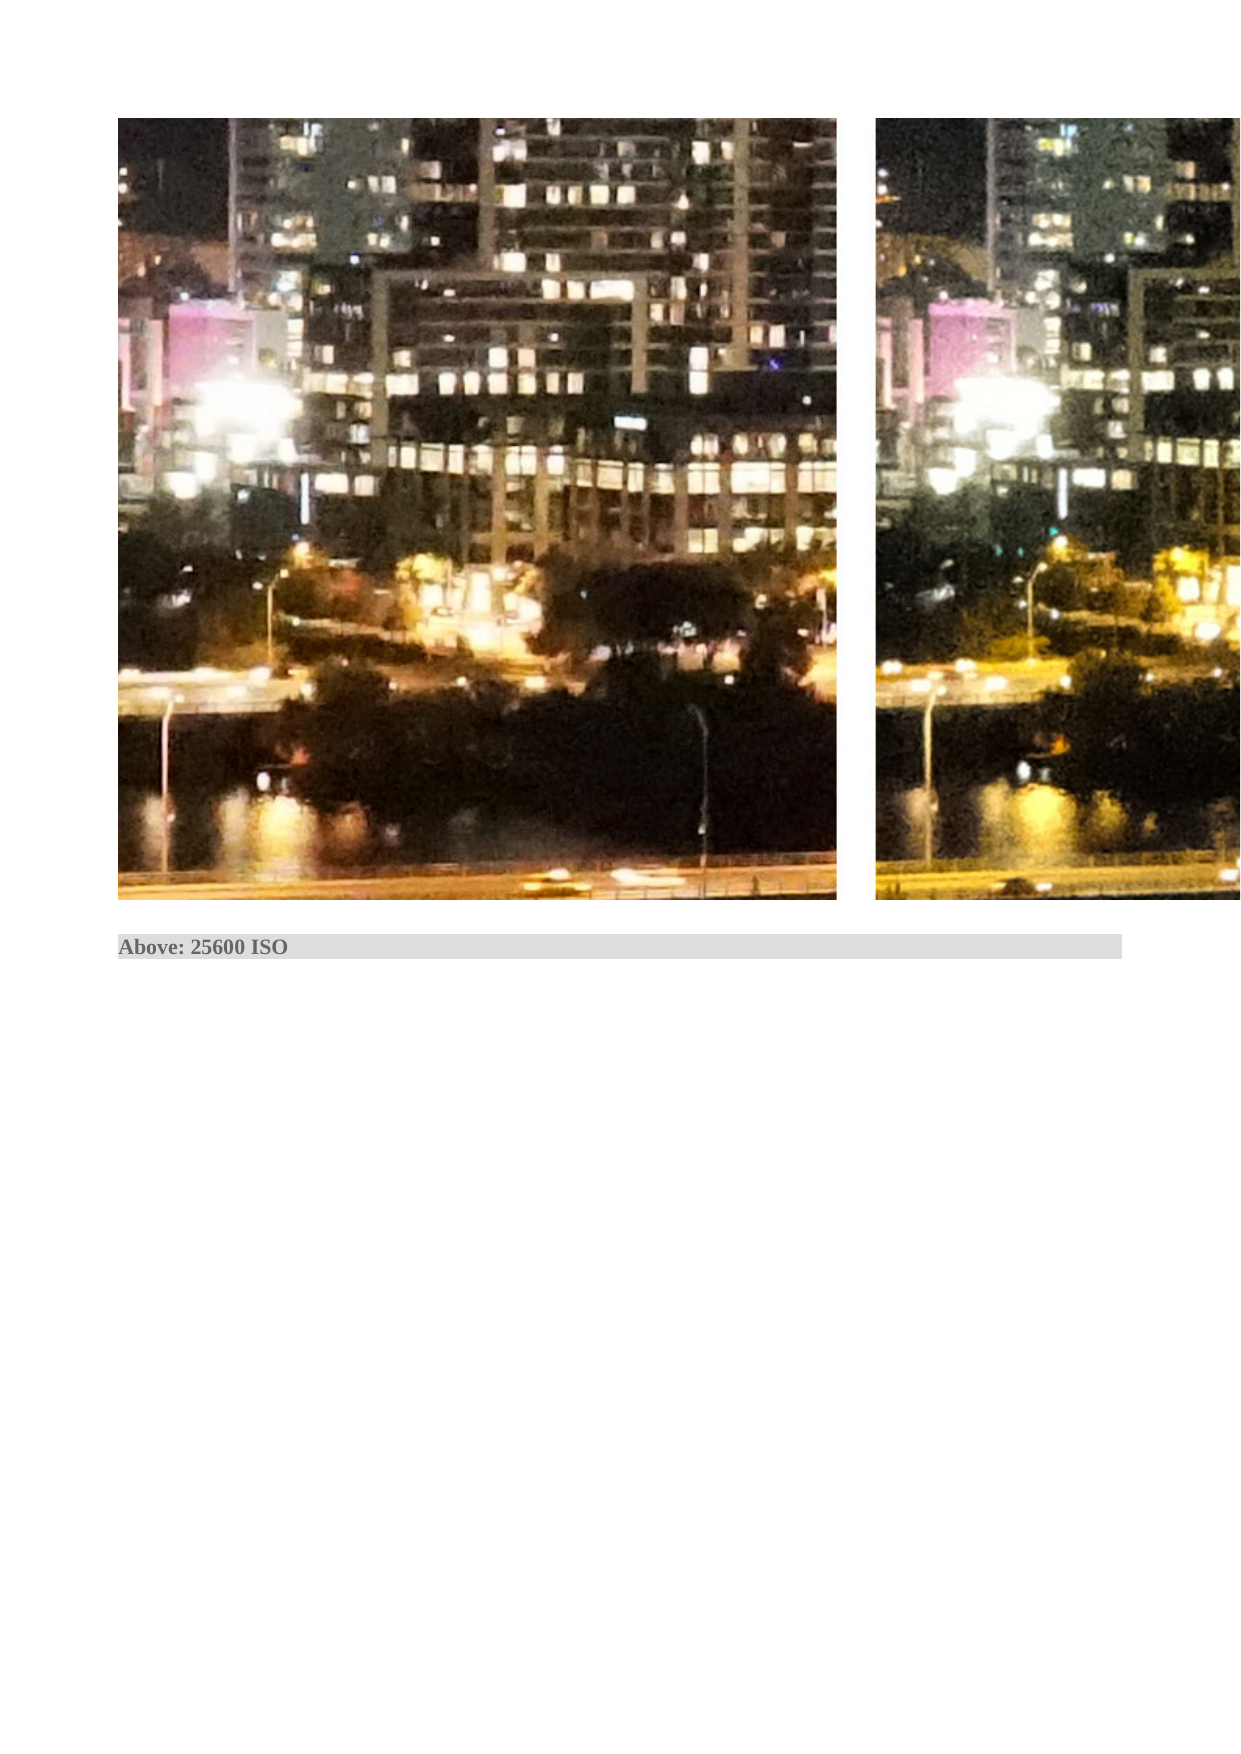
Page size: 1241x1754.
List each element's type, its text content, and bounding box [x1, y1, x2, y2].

text Above: 25600 ISO [118, 934, 1122, 959]
picture [118, 118, 1241, 900]
